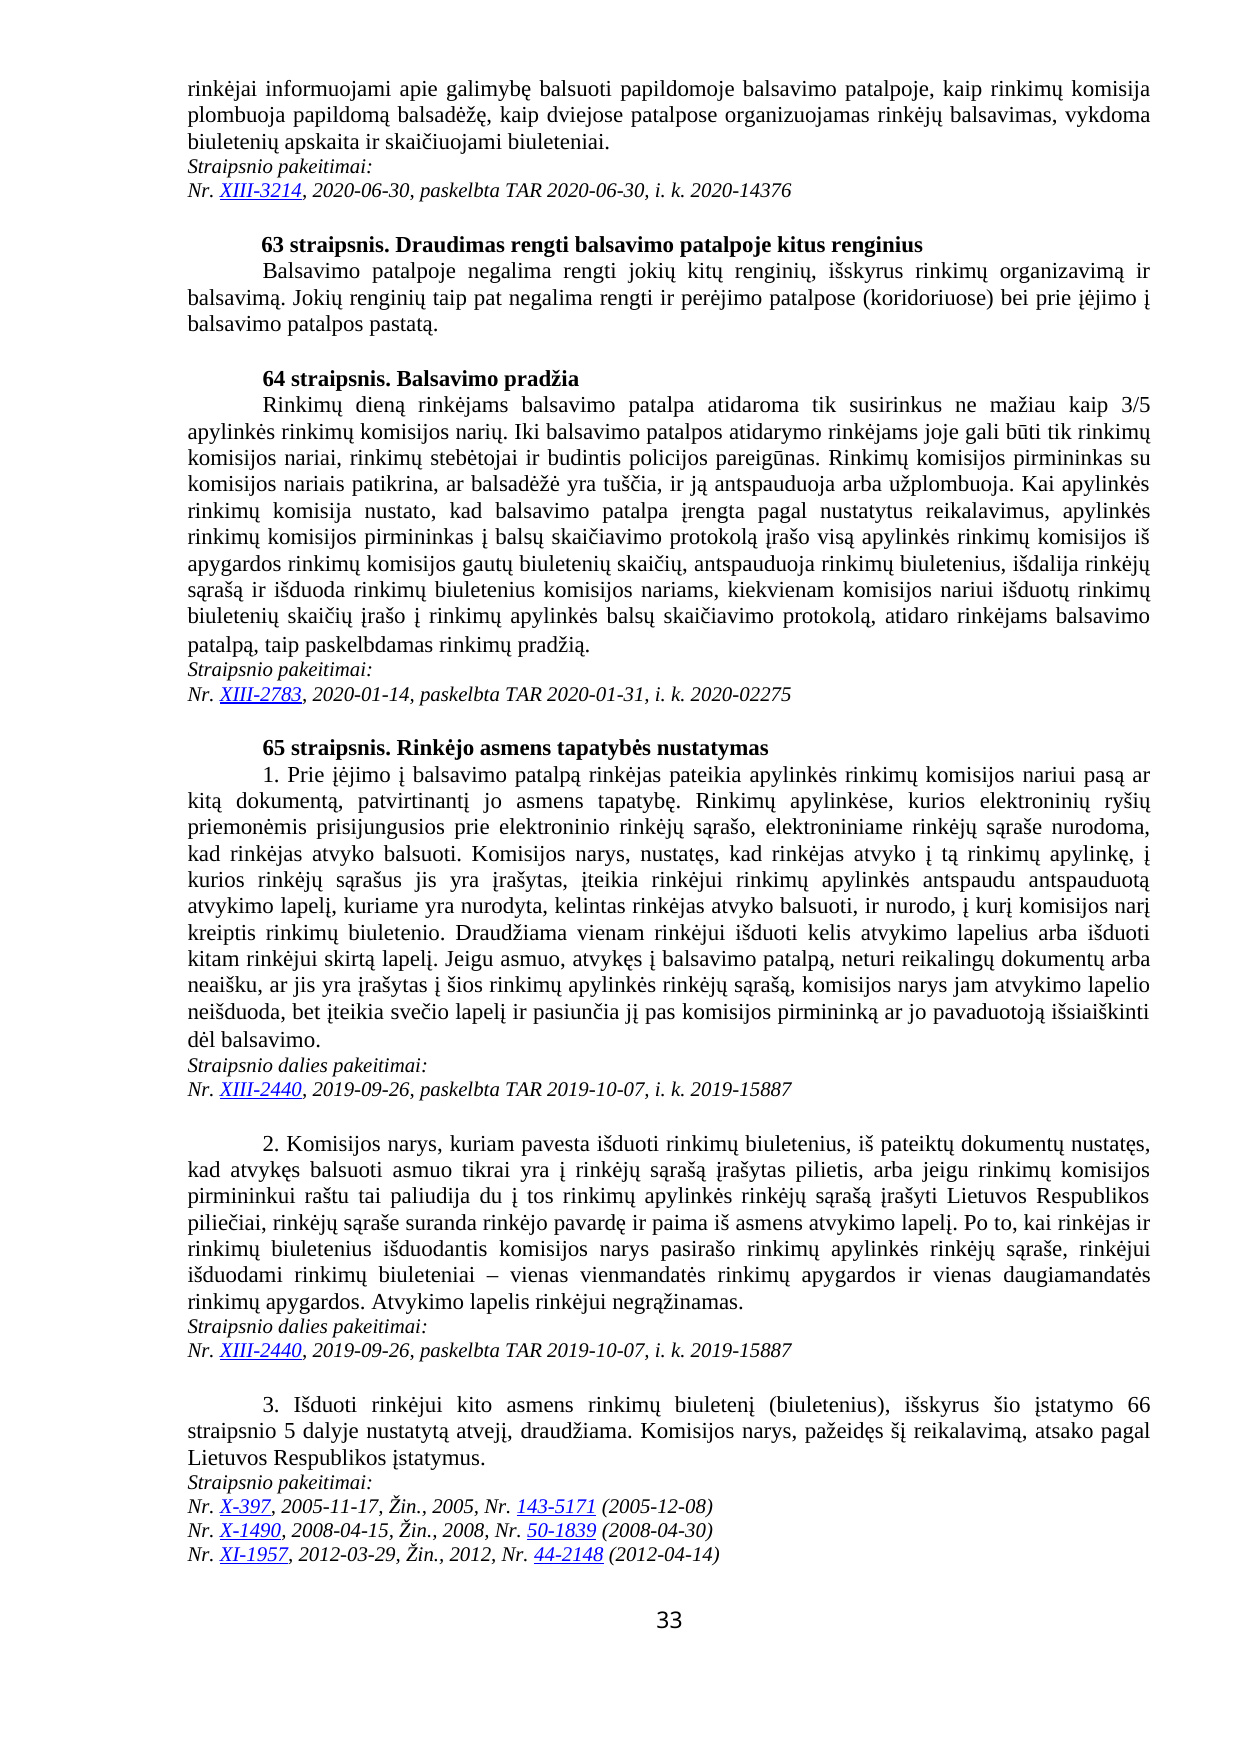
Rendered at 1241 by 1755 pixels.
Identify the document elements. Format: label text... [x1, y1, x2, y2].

text rinkėjai informuojami apie galimybę balsuoti papildomoje balsavimo patalpoje, kaip rinkimų komisija plombuoja papildomą balsadėžę, kaip dviejose patalpose organizuojamas rinkėjų balsavimas, vykdoma biuletenių apskaita ir skaičiuojami biuleteniai. [187, 75, 1152, 154]
text Rinkimų dieną rinkėjams balsavimo patalpa atidaroma tik susirinkus ne mažiau kaip 3/5 apylinkės rinkimų komisijos narių. Iki balsavimo patalpos atidarymo rinkėjams joje gali būti tik rinkimų komisijos nariai, rinkimų stebėtojai ir budintis policijos pareigūnas. Rinkimų komisijos pirmininkas su komisijos nariais patikrina, ar balsadėžė yra tuščia, ir ją antspauduoja arba užplombuoja. Kai apylinkės rinkimų komisija nustato, kad balsavimo patalpa įrengta pagal nustatytus reikalavimus, apylinkės rinkimų komisijos pirmininkas į balsų skaičiavimo protokolą įrašo visą apylinkės rinkimų komisijos iš apygardos rinkimų komisijos gautų biuletenių skaičių, antspauduoja rinkimų biuletenius, išdalija rinkėjų sąrašą ir išduoda rinkimų biuletenius komisijos nariams, kiekvienam komisijos nariui išduotų rinkimų biuletenių skaičių įrašo į rinkimų apylinkės balsų skaičiavimo protokolą, atidaro rinkėjams balsavimo patalpą, taip paskelbdamas rinkimų pradžią. [187, 391, 1152, 657]
text 65 straipsnis. Rinkėjo asmens tapatybės nustatymas [187, 734, 1152, 761]
text Nr. XI-1957, 2012-03-29, Žin., 2012, Nr. 44-2148 (2012-04-14) [187, 1542, 1152, 1566]
text Straipsnio pakeitimai: [187, 1470, 1152, 1494]
text 3. Išduoti rinkėjui kito asmens rinkimų biuletenį (biuletenius), išskyrus šio įstatymo 66 straipsnio 5 dalyje nustatytą atvejį, draudžiama. Komisijos narys, pažeidęs šį reikalavimą, atsako pagal Lietuvos Respublikos įstatymus. [187, 1391, 1152, 1470]
text Balsavimo patalpoje negalima rengti jokių kitų renginių, išskyrus rinkimų organizavimą ir balsavimą. Jokių renginių taip pat negalima rengti ir perėjimo patalpose (koridoriuose) bei prie įėjimo į balsavimo patalpos pastatą. [187, 257, 1152, 336]
text Nr. XIII-2440, 2019-09-26, paskelbta TAR 2019-10-07, i. k. 2019-15887 [187, 1077, 1152, 1101]
text Nr. XIII-2783, 2020-01-14, paskelbta TAR 2020-01-31, i. k. 2020-02275 [187, 681, 1152, 706]
text Nr. XIII-2440, 2019-09-26, paskelbta TAR 2019-10-07, i. k. 2019-15887 [187, 1338, 1152, 1362]
text 1. Prie įėjimo į balsavimo patalpą rinkėjas pateikia apylinkės rinkimų komisijos nariui pasą ar kitą dokumentą, patvirtinantį jo asmens tapatybę. Rinkimų apylinkėse, kurios elektroninių ryšių priemonėmis prisijungusios prie elektroninio rinkėjų sąrašo, elektroniniame rinkėjų sąraše nurodoma, kad rinkėjas atvyko balsuoti. Komisijos narys, nustatęs, kad rinkėjas atvyko į tą rinkimų apylinkę, į kurios rinkėjų sąrašus jis yra įrašytas, įteikia rinkėjui rinkimų apylinkės antspaudu antspauduotą atvykimo lapelį, kuriame yra nurodyta, kelintas rinkėjas atvyko balsuoti, ir nurodo, į kurį komisijos narį kreiptis rinkimų biuletenio. Draudžiama vienam rinkėjui išduoti kelis atvykimo lapelius arba išduoti kitam rinkėjui skirtą lapelį. Jeigu asmuo, atvykęs į balsavimo patalpą, neturi reikalingų dokumentų arba neaišku, ar jis yra įrašytas į šios rinkimų apylinkės rinkėjų sąrašą, komisijos narys jam atvykimo lapelio neišduoda, bet įteikia svečio lapelį ir pasiunčia jį pas komisijos pirmininką ar jo pavaduotoją išsiaiškinti dėl balsavimo. [187, 761, 1152, 1053]
text Straipsnio pakeitimai: [187, 657, 1152, 681]
text Nr. XIII-3214, 2020-06-30, paskelbta TAR 2020-06-30, i. k. 2020-14376 [187, 178, 1152, 202]
text 63 straipsnis. Draudimas rengti balsavimo patalpoje kitus renginius [187, 231, 1152, 257]
text 2. Komisijos narys, kuriam pavesta išduoti rinkimų biuletenius, iš pateiktų dokumentų nustatęs, kad atvykęs balsuoti asmuo tikrai yra į rinkėjų sąrašą įrašytas pilietis, arba jeigu rinkimų komisijos pirmininkui raštu tai paliudija du į tos rinkimų apylinkės rinkėjų sąrašą įrašyti Lietuvos Respublikos piliečiai, rinkėjų sąraše suranda rinkėjo pavardę ir paima iš asmens atvykimo lapelį. Po to, kai rinkėjas ir rinkimų biuletenius išduodantis komisijos narys pasirašo rinkimų apylinkės rinkėjų sąraše, rinkėjui išduodami rinkimų biuleteniai – vienas vienmandatės rinkimų apygardos ir vienas daugiamandatės rinkimų apygardos. Atvykimo lapelis rinkėjui negrąžinamas. [187, 1130, 1152, 1314]
text Straipsnio dalies pakeitimai: [187, 1053, 1152, 1077]
text 64 straipsnis. Balsavimo pradžia [187, 365, 1152, 391]
text Straipsnio dalies pakeitimai: [187, 1314, 1152, 1338]
text Nr. X-1490, 2008-04-15, Žin., 2008, Nr. 50-1839 (2008-04-30) [187, 1518, 1152, 1542]
text Straipsnio pakeitimai: [187, 154, 1152, 178]
text Nr. X-397, 2005-11-17, Žin., 2005, Nr. 143-5171 (2005-12-08) [187, 1494, 1152, 1518]
